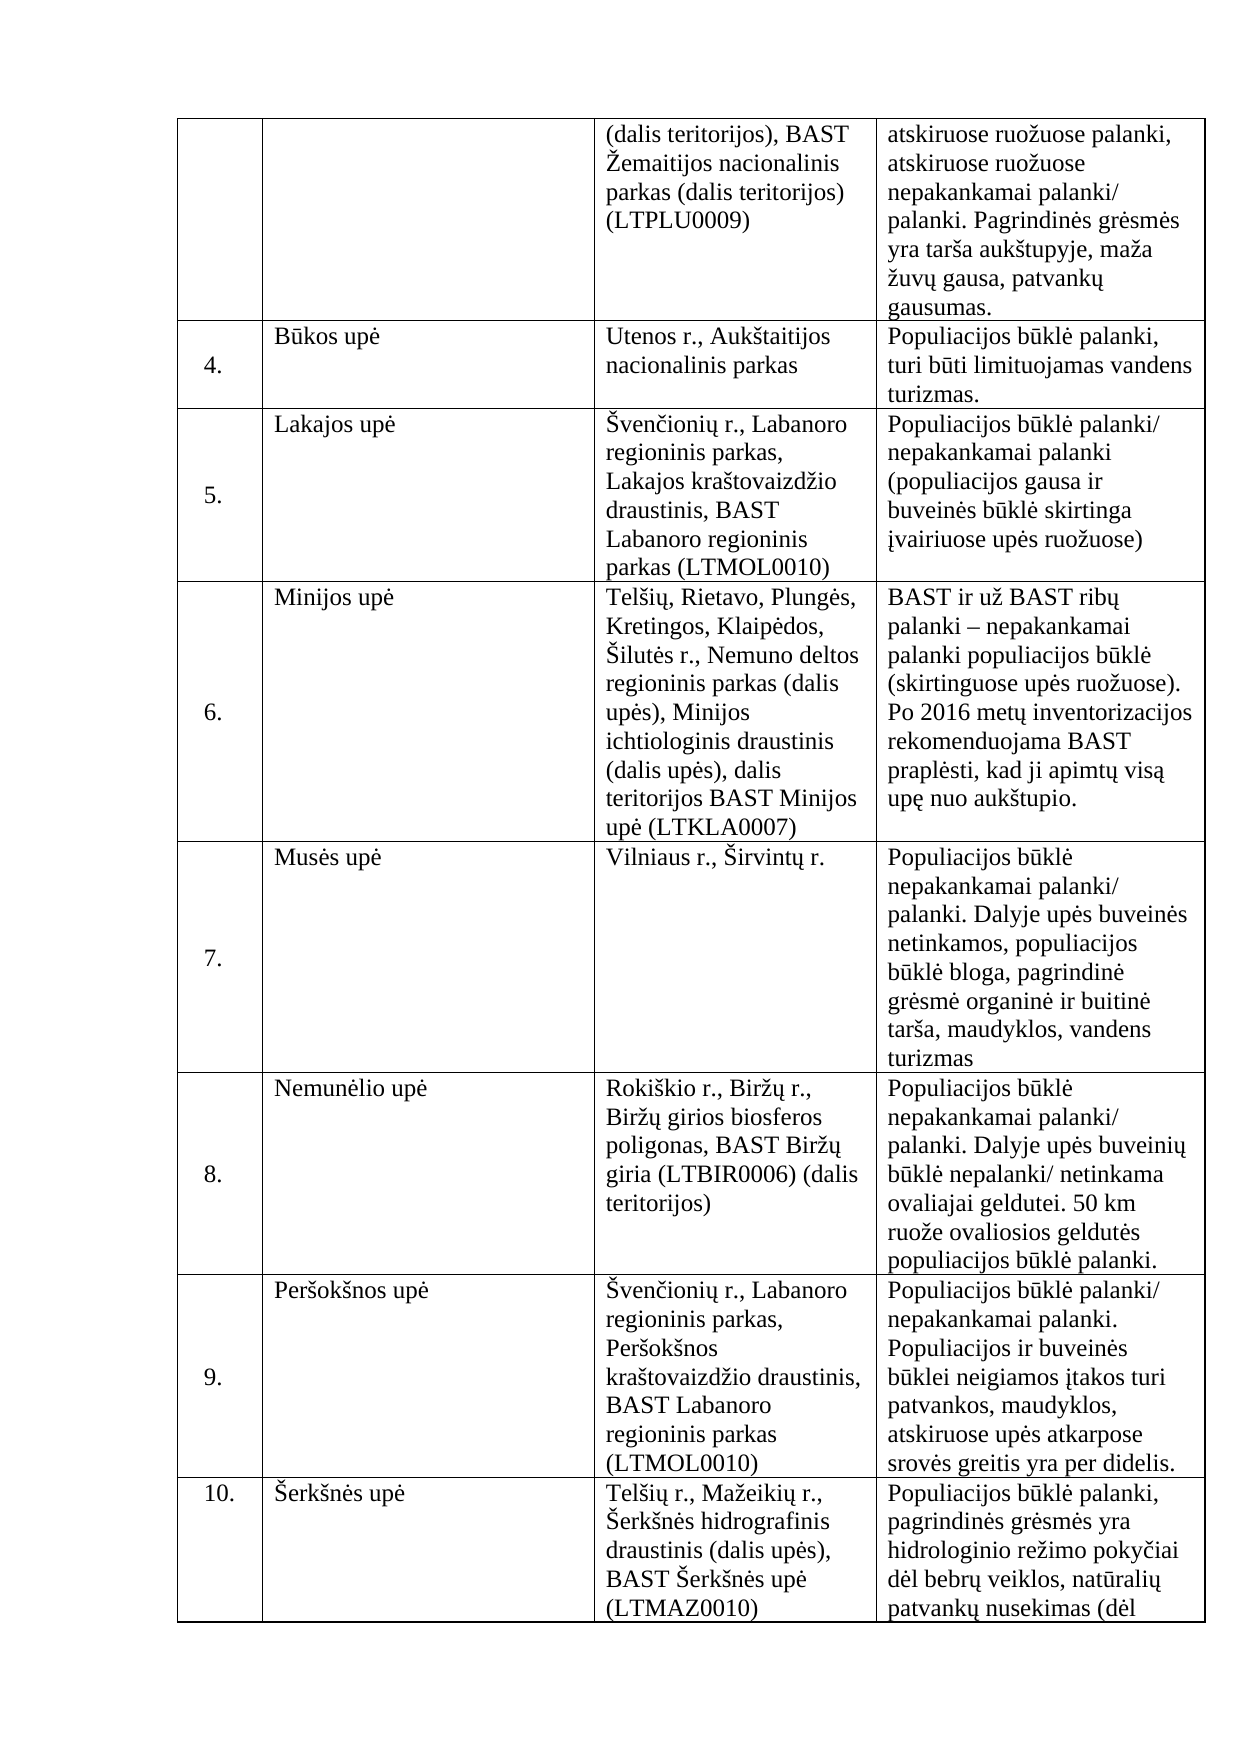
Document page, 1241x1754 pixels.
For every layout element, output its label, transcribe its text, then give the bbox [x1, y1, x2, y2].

table_cell Telšių, Rietavo, Plungės, Kretingos, Klaipėdos, Šilutės r., Nemuno deltos regioninis parkas (dalis upės), Minijos ichtiologinis draustinis (dalis upės), dalis teritorijos BAST Minijos upė (LTKLA0007) [595, 582, 876, 841]
table_cell Vilniaus r., Širvintų r. [595, 842, 876, 1072]
table_cell Musės upė [263, 842, 594, 1072]
table_cell Populiacijos būklė palanki/ nepakankamai palanki. Populiacijos ir buveinės būklei neigiamos įtakos turi patvankos, maudyklos, atskiruose upės atkarpose srovės greitis yra per didelis. [877, 1275, 1204, 1477]
table_cell Nemunėlio upė [263, 1073, 594, 1274]
table_cell 10. [178, 1478, 262, 1621]
table_cell [263, 119, 594, 320]
table_cell Utenos r., Aukštaitijos nacionalinis parkas [595, 321, 876, 408]
table_cell 7. [178, 842, 262, 1072]
table_cell Švenčionių r., Labanoro regioninis parkas, Peršokšnos kraštovaizdžio draustinis, BAST Labanoro regioninis parkas (LTMOL0010) [595, 1275, 876, 1477]
table_cell Populiacijos būklė nepakankamai palanki/ palanki. Dalyje upės buveinių būklė nepalanki/ netinkama ovaliajai geldutei. 50 km ruože ovaliosios geldutės populiacijos būklė palanki. [877, 1073, 1204, 1274]
table_cell 6. [178, 582, 262, 841]
table_cell Populiacijos būklė palanki/ nepakankamai palanki (populiacijos gausa ir buveinės būklė skirtinga įvairiuose upės ruožuose) [877, 409, 1204, 581]
table_cell 8. [178, 1073, 262, 1274]
table_cell (dalis teritorijos), BAST Žemaitijos nacionalinis parkas (dalis teritorijos) (LTPLU0009) [595, 119, 876, 320]
table_cell Peršokšnos upė [263, 1275, 594, 1477]
table_cell 4. [178, 321, 262, 408]
table_cell Populiacijos būklė palanki, turi būti limituojamas vandens turizmas. [877, 321, 1204, 408]
table_cell Minijos upė [263, 582, 594, 841]
table_cell [178, 119, 262, 320]
table_cell Populiacijos būklė nepakankamai palanki/ palanki. Dalyje upės buveinės netinkamos, populiacijos būklė bloga, pagrindinė grėsmė organinė ir buitinė tarša, maudyklos, vandens turizmas [877, 842, 1204, 1072]
table_cell Lakajos upė [263, 409, 594, 581]
table_cell Šerkšnės upė [263, 1478, 594, 1621]
table_cell Švenčionių r., Labanoro regioninis parkas, Lakajos kraštovaizdžio draustinis, BAST Labanoro regioninis parkas (LTMOL0010) [595, 409, 876, 581]
table_cell 9. [178, 1275, 262, 1477]
table_cell Populiacijos būklė palanki, pagrindinės grėsmės yra hidrologinio režimo pokyčiai dėl bebrų veiklos, natūralių patvankų nusekimas (dėl [877, 1478, 1204, 1621]
table_cell Būkos upė [263, 321, 594, 408]
table_cell Rokiškio r., Biržų r., Biržų girios biosferos poligonas, BAST Biržų giria (LTBIR0006) (dalis teritorijos) [595, 1073, 876, 1274]
table_cell atskiruose ruožuose palanki, atskiruose ruožuose nepakankamai palanki/ palanki. Pagrindinės grėsmės yra tarša aukštupyje, maža žuvų gausa, patvankų gausumas. [877, 119, 1204, 320]
table_cell BAST ir už BAST ribų palanki – nepakankamai palanki populiacijos būklė (skirtinguose upės ruožuose). Po 2016 metų inventorizacijos rekomenduojama BAST praplėsti, kad ji apimtų visą upę nuo aukštupio. [877, 582, 1204, 841]
table_cell 5. [178, 409, 262, 581]
table_cell Telšių r., Mažeikių r., Šerkšnės hidrografinis draustinis (dalis upės), BAST Šerkšnės upė (LTMAZ0010) [595, 1478, 876, 1621]
